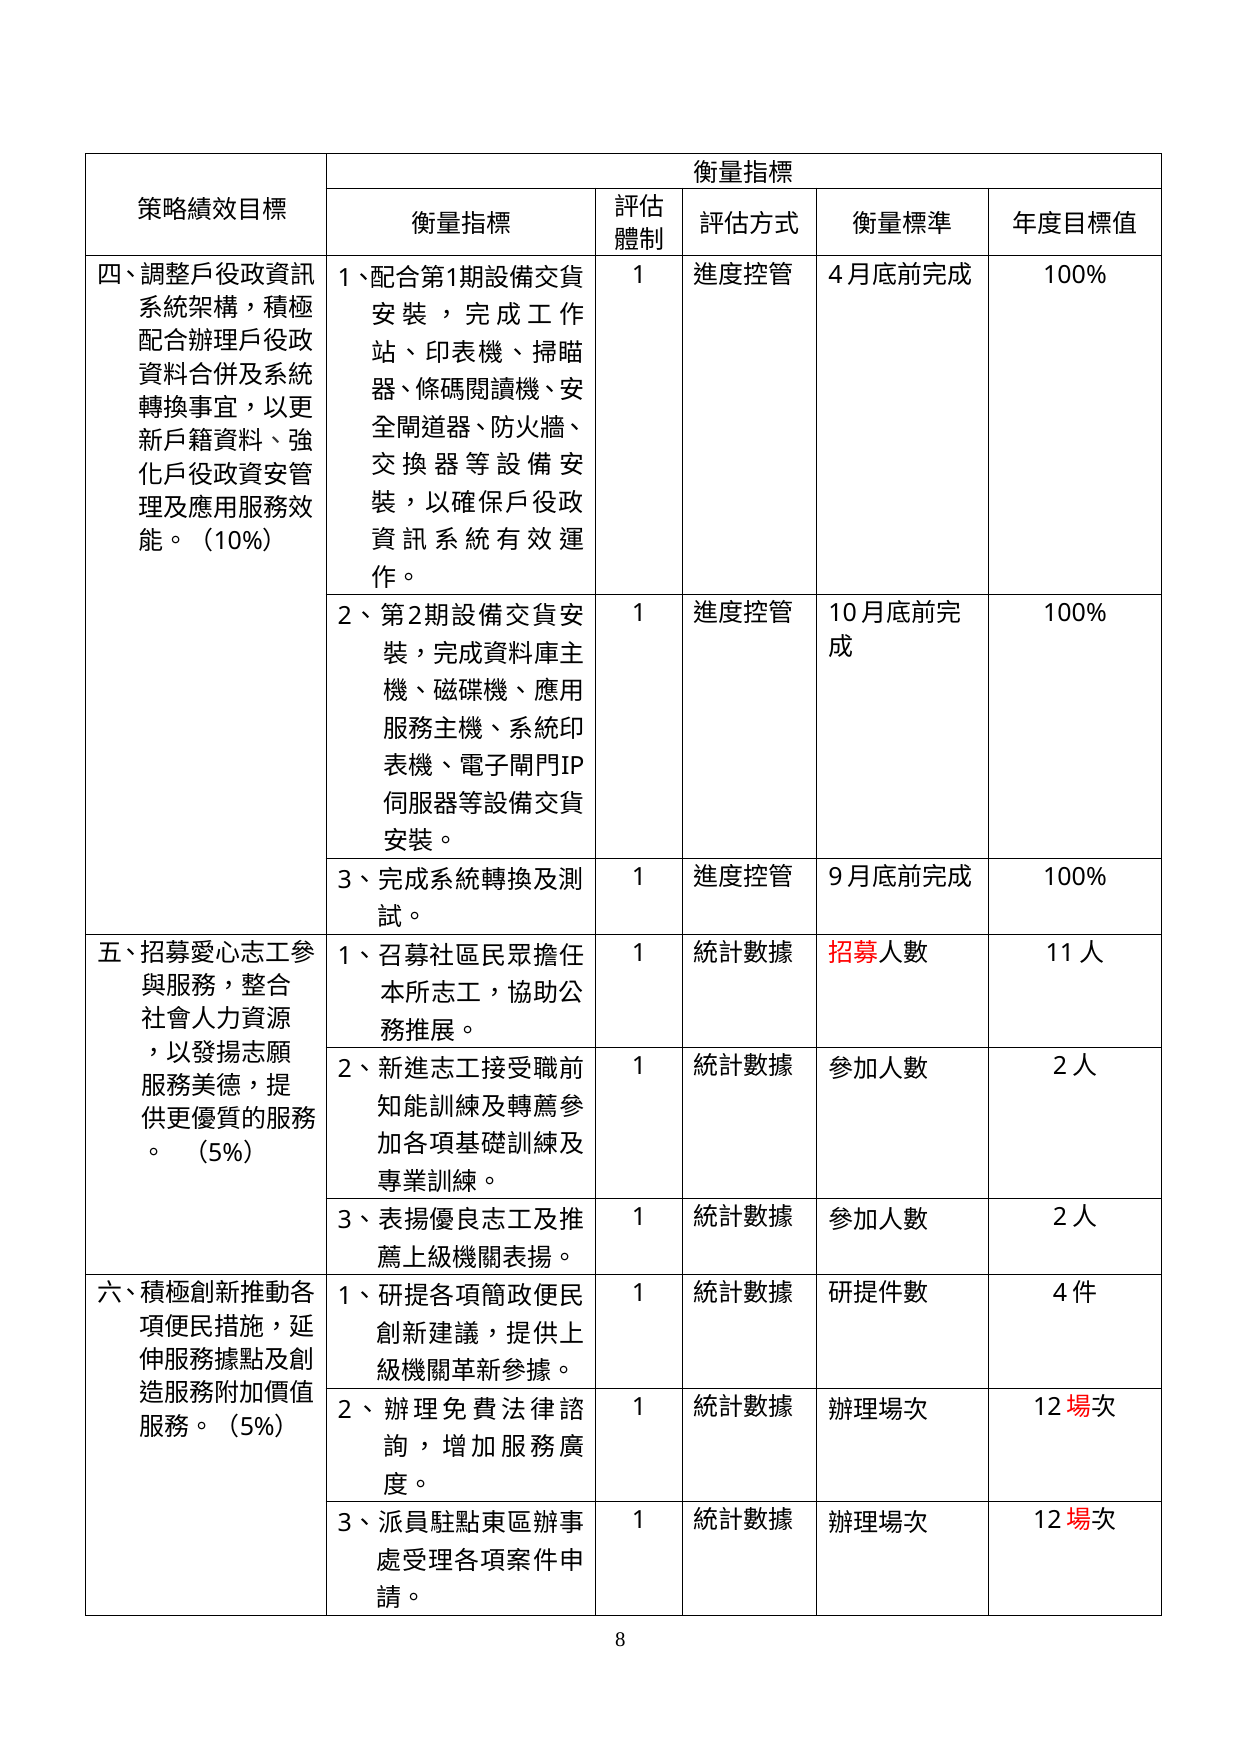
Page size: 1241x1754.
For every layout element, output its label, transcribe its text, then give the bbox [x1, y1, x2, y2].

table_cell 1 [596, 1048, 682, 1198]
table_cell 六、積極創新推動各項便民措施，延伸服務據點及創造服務附加價值服務。（5%） [86, 1275, 326, 1615]
table_cell 12場次 [989, 1502, 1161, 1615]
table_cell 4件 [989, 1275, 1161, 1388]
table_cell 研提件數 [817, 1275, 988, 1388]
table_cell 4月底前完成 [817, 256, 988, 594]
table_cell 參加人數 [817, 1048, 988, 1198]
table_cell 五、招募愛心志工參與服務，整合社會人力資源，以發揚志願服務美德，提供更優質的服務。 （5%） [86, 935, 326, 1274]
table_cell 3、完成系統轉換及測試。 [327, 859, 595, 933]
table_cell 2、新進志工接受職前知能訓練及轉薦參加各項基礎訓練及專業訓練。 [327, 1048, 595, 1198]
table_cell 統計數據 [683, 1199, 816, 1274]
table_header [86, 154, 326, 188]
table_cell 年度目標值 [989, 189, 1161, 255]
table_cell 1 [596, 1275, 682, 1388]
table_cell 3、表揚優良志工及推薦上級機關表揚。 [327, 1199, 595, 1274]
table_cell 統計數據 [683, 1389, 816, 1501]
table_cell 1、配合第1期設備交貨安裝，完成工作站、印表機、掃瞄器、條碼閱讀機、安全閘道器、防火牆、交換器等設備安裝，以確保戶役政資訊系統有效運作。 [327, 256, 595, 594]
table_cell 辦理場次 [817, 1389, 988, 1501]
table_cell 進度控管 [683, 595, 816, 857]
table_cell 進度控管 [683, 859, 816, 933]
table_cell 11人 [989, 935, 1161, 1047]
table_cell 招募人數 [817, 935, 988, 1047]
table_cell 1 [596, 1502, 682, 1615]
table_cell 12場次 [989, 1389, 1161, 1501]
table_cell 1 [596, 935, 682, 1047]
table_cell 辦理場次 [817, 1502, 988, 1615]
table_cell 2、第2期設備交貨安裝，完成資料庫主機、磁碟機、應用服務主機、系統印表機、電子閘門IP伺服器等設備交貨安裝。 [327, 595, 595, 857]
table_cell 參加人數 [817, 1199, 988, 1274]
table_cell 1 [596, 595, 682, 857]
table_cell 衡量標準 [817, 189, 988, 255]
table_cell 2人 [989, 1199, 1161, 1274]
table_cell 統計數據 [683, 935, 816, 1047]
table_header 衡量指標 [327, 154, 1161, 188]
table_cell 評估體制 [596, 189, 682, 255]
table_cell 1、召募社區民眾擔任本所志工，協助公務推展。 [327, 935, 595, 1047]
table_cell 2人 [989, 1048, 1161, 1198]
table_cell 1 [596, 1389, 682, 1501]
table_cell 評估方式 [683, 189, 816, 255]
table_cell 統計數據 [683, 1275, 816, 1388]
table_cell 1 [596, 1199, 682, 1274]
table_cell 四、調整戶役政資訊系統架構，積極配合辦理戶役政資料合併及系統轉換事宜，以更新戶籍資料、強化戶役政資安管理及應用服務效能。（10%） [86, 256, 326, 933]
table_cell 100% [989, 595, 1161, 857]
table_cell 衡量指標 [327, 189, 595, 255]
table_cell 1 [596, 256, 682, 594]
table_cell 策略績效目標 [86, 188, 326, 255]
table_cell 2、辦理免費法律諮詢，增加服務廣度。 [327, 1389, 595, 1501]
table_cell 1 [596, 859, 682, 933]
table_cell 10月底前完成 [817, 595, 988, 857]
table_cell 100% [989, 256, 1161, 594]
table_cell 統計數據 [683, 1502, 816, 1615]
table_cell 3、派員駐點東區辦事處受理各項案件申請。 [327, 1502, 595, 1615]
table_cell 統計數據 [683, 1048, 816, 1198]
table_cell 1、研提各項簡政便民創新建議，提供上級機關革新參據。 [327, 1275, 595, 1388]
table_cell 9月底前完成 [817, 859, 988, 933]
table_cell 進度控管 [683, 256, 816, 594]
table_cell 100% [989, 859, 1161, 933]
